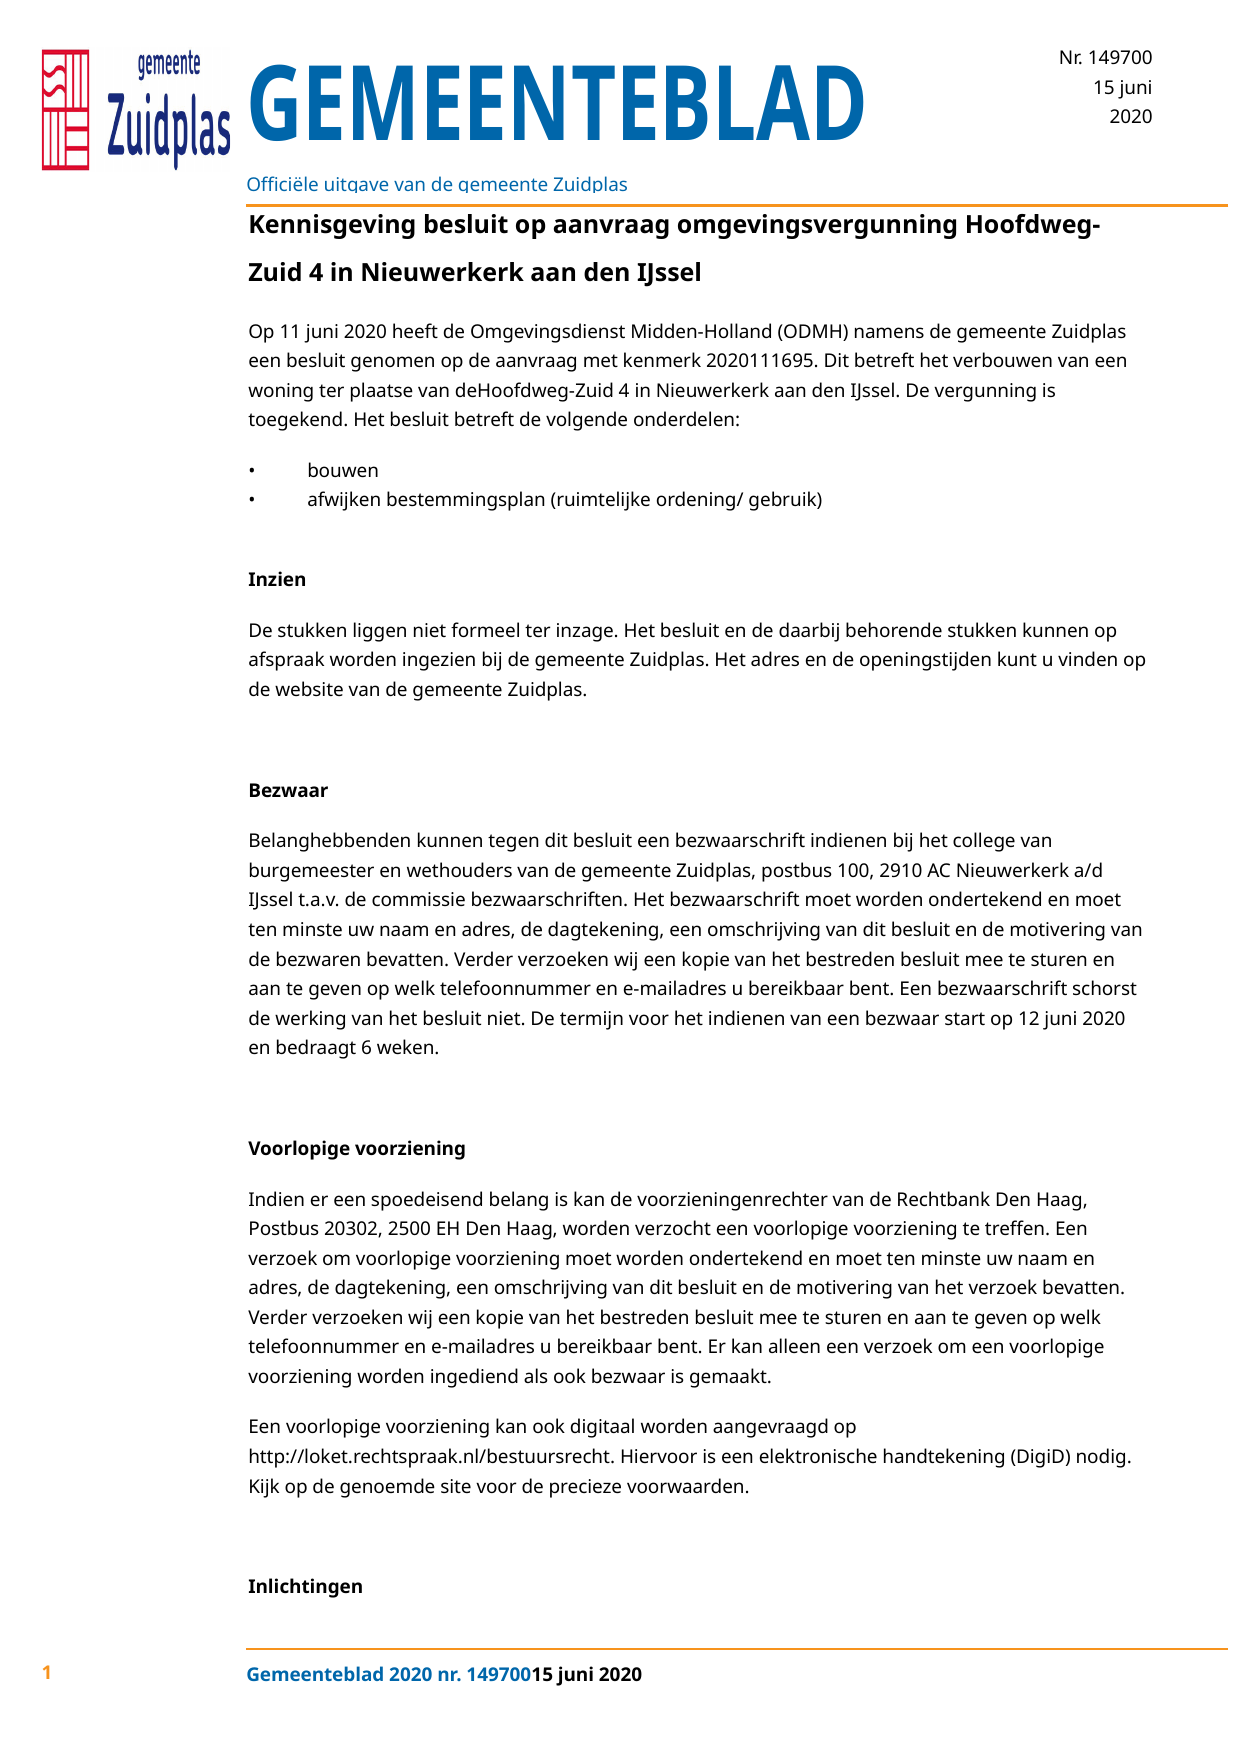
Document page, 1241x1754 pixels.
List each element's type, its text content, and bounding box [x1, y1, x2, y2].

text Voorlopige voorziening [248, 1135, 1152, 1161]
list afwijken bestemmingsplan (ruimtelijke ordening/ gebruik) [248, 487, 1152, 512]
text Inzien [248, 567, 1152, 592]
text De stukken liggen niet formeel ter inzage. Het besluit en de daarbij behorende stukken kunnen op afspraak worden ingezien bij de gemeente Zuidplas. Het adres en de openingstijden kunt u vinden op de website van de gemeente Zuidplas. [248, 617, 1152, 702]
text Een voorlopige voorziening kan ook digitaal worden aangevraagd op http://loket.rechtspraak.nl/bestuursrecht. Hiervoor is een elektronische handtekening (DigiD) nodig. Kijk op de genoemde site voor de precieze voorwaarden. [248, 1414, 1152, 1499]
text Bezwaar [248, 777, 1152, 803]
list bouwen [248, 457, 1152, 483]
text Kennisgeving besluit op aanvraag omgevingsvergunning Hoofdweg-Zuid 4 in Nieuwerkerk aan den IJssel [248, 207, 1152, 288]
text Belanghebbenden kunnen tegen dit besluit een bezwaarschrift indienen bij het college van burgemeester en wethouders van de gemeente Zuidplas, postbus 100, 2910 AC Nieuwerkerk a/d IJssel t.a.v. de commissie bezwaarschriften. Het bezwaarschrift moet worden ondertekend en moet ten minste uw naam en adres, de dagtekening, een omschrijving van dit besluit en de motivering van de bezwaren bevatten. Verder verzoeken wij een kopie van het bestreden besluit mee te sturen en aan te geven op welk telefoonnummer en e-mailadres u bereikbaar bent. Een bezwaarschrift schorst de werking van het besluit niet. De termijn voor het indienen van een bezwaar start op 12 juni 2020 en bedraagt 6 weken. [248, 827, 1152, 1060]
picture [41, 47, 231, 172]
text Indien er een spoedeisend belang is kan de voorzieningenrechter van de Rechtbank Den Haag, Postbus 20302, 2500 EH Den Haag, worden verzocht een voorlopige voorziening te treffen. Een verzoek om voorlopige voorziening moet worden ondertekend en moet ten minste uw naam en adres, de dagtekening, een omschrijving van dit besluit en de motivering van het verzoek bevatten. Verder verzoeken wij een kopie van het bestreden besluit mee te sturen en aan te geven op welk telefoonnummer en e-mailadres u bereikbaar bent. Er kan alleen een verzoek om een voorlopige voorziening worden ingediend als ook bezwaar is gemaakt. [248, 1186, 1152, 1389]
text Op 11 juni 2020 heeft de Omgevingsdienst Midden-Holland (ODMH) namens de gemeente Zuidplas een besluit genomen op de aanvraag met kenmerk 2020111695. Dit betreft het verbouwen van een woning ter plaatse van deHoofdweg-Zuid 4 in Nieuwerkerk aan den IJssel. De vergunning is toegekend. Het besluit betreft de volgende onderdelen: [248, 318, 1152, 432]
text Inlichtingen [248, 1574, 1152, 1599]
